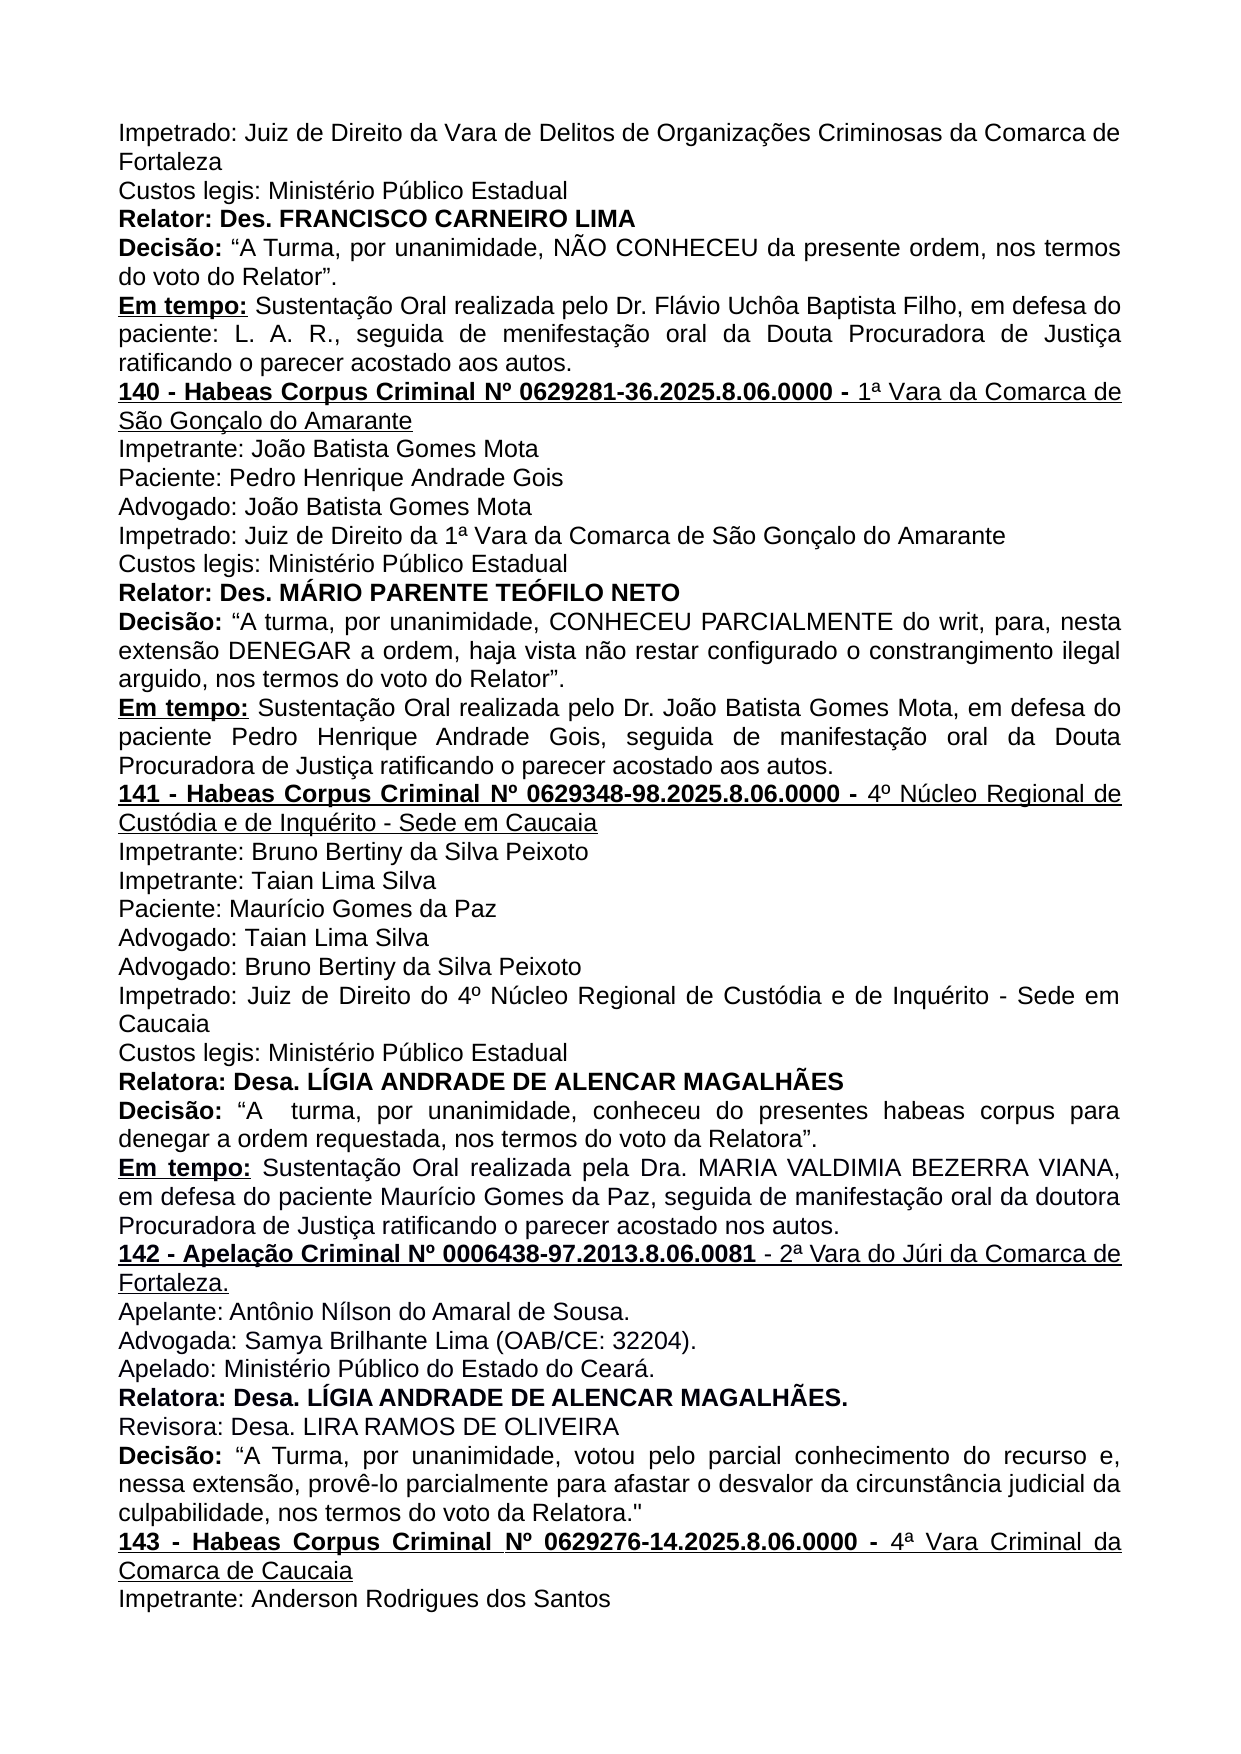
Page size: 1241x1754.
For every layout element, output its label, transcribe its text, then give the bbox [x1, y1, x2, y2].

text Revisora: Desa. LIRA RAMOS DE OLIVEIRA [118, 1412, 1122, 1441]
text Relator: Des. MÁRIO PARENTE TEÓFILO NETO [118, 578, 1122, 607]
text 143 - Habeas Corpus Criminal Nº 0629276-14.2025.8.06.0000 - 4ª Vara Criminal da [118, 1527, 1122, 1552]
text Custos legis: Ministério Público Estadual [118, 549, 1122, 578]
text Em tempo: Sustentação Oral realizada pelo Dr. Flávio Uchôa Baptista Filho, em defesa do paciente: L. A. R., seguida de menifestação oral da Douta Procuradora de Justiça ratificando o parecer acostado aos autos. [118, 291, 1122, 377]
text Relatora: Desa. LÍGIA ANDRADE DE ALENCAR MAGALHÃES [118, 1067, 1122, 1096]
text 142 - Apelação Criminal Nº 0006438-97.2013.8.06.0081 - 2ª Vara do Júri da Comarca de [118, 1239, 1122, 1264]
text Em tempo: Sustentação Oral realizada pela Dra. MARIA VALDIMIA BEZERRA VIANA, em defesa do paciente Maurício Gomes da Paz, seguida de manifestação oral da doutora Procuradora de Justiça ratificando o parecer acostado nos autos. [118, 1153, 1122, 1239]
text Custos legis: Ministério Público Estadual [118, 1038, 1122, 1067]
text Paciente: Pedro Henrique Andrade Gois [118, 463, 1122, 492]
text Advogado: Bruno Bertiny da Silva Peixoto [118, 952, 1122, 981]
text Comarca de Caucaia [118, 1553, 1122, 1584]
text Impetrante: Taian Lima Silva [118, 866, 1122, 894]
text Impetrado: Juiz de Direito do 4º Núcleo Regional de Custódia e de Inquérito - Sede em Caucaia [118, 981, 1122, 1038]
text Advogado: Taian Lima Silva [118, 923, 1122, 952]
text 141 - Habeas Corpus Criminal Nº 0629348-98.2025.8.06.0000 - 4º Núcleo Regional de [118, 779, 1122, 804]
text Custos legis: Ministério Público Estadual [118, 176, 1122, 204]
text Decisão: “A Turma, por unanimidade, NÃO CONHECEU da presente ordem, nos termos do voto do Relator”. [118, 233, 1122, 291]
text Decisão: “A turma, por unanimidade, CONHECEU PARCIALMENTE do writ, para, nesta extensão DENEGAR a ordem, haja vista não restar configurado o constrangimento ilegal arguido, nos termos do voto do Relator”. [118, 607, 1122, 693]
text Relatora: Desa. LÍGIA ANDRADE DE ALENCAR MAGALHÃES. [118, 1383, 1122, 1412]
text Decisão: “A Turma, por unanimidade, votou pelo parcial conhecimento do recurso e, nessa extensão, provê-lo parcialmente para afastar o desvalor da circunstância judicial da culpabilidade, nos termos do voto da Relatora." [118, 1441, 1122, 1527]
text São Gonçalo do Amarante [118, 403, 1122, 434]
text Decisão: “A turma, por unanimidade, conheceu do presentes habeas corpus para denegar a ordem requestada, nos termos do voto da Relatora”. [118, 1096, 1122, 1153]
text Apelado: Ministério Público do Estado do Ceará. [118, 1354, 1122, 1383]
text Impetrante: João Batista Gomes Mota [118, 434, 1122, 463]
text Apelante: Antônio Nílson do Amaral de Sousa. [118, 1297, 1122, 1326]
text Impetrado: Juiz de Direito da Vara de Delitos de Organizações Criminosas da Comarca de Fortaleza [118, 118, 1122, 176]
text Relator: Des. FRANCISCO CARNEIRO LIMA [118, 204, 1122, 233]
text Em tempo: Sustentação Oral realizada pelo Dr. João Batista Gomes Mota, em defesa do paciente Pedro Henrique Andrade Gois, seguida de manifestação oral da Douta Procuradora de Justiça ratificando o parecer acostado aos autos. [118, 693, 1122, 779]
text Impetrante: Bruno Bertiny da Silva Peixoto [118, 837, 1122, 866]
text Advogada: Samya Brilhante Lima (OAB/CE: 32204). [118, 1326, 1122, 1354]
text Paciente: Maurício Gomes da Paz [118, 894, 1122, 923]
text 140 - Habeas Corpus Criminal Nº 0629281-36.2025.8.06.0000 - 1ª Vara da Comarca de [118, 377, 1122, 402]
text Custódia e de Inquérito - Sede em Caucaia [118, 806, 1122, 837]
text Advogado: João Batista Gomes Mota [118, 492, 1122, 521]
text Fortaleza. [118, 1266, 1122, 1297]
text Impetrante: Anderson Rodrigues dos Santos [118, 1584, 1122, 1613]
text Impetrado: Juiz de Direito da 1ª Vara da Comarca de São Gonçalo do Amarante [118, 521, 1122, 549]
